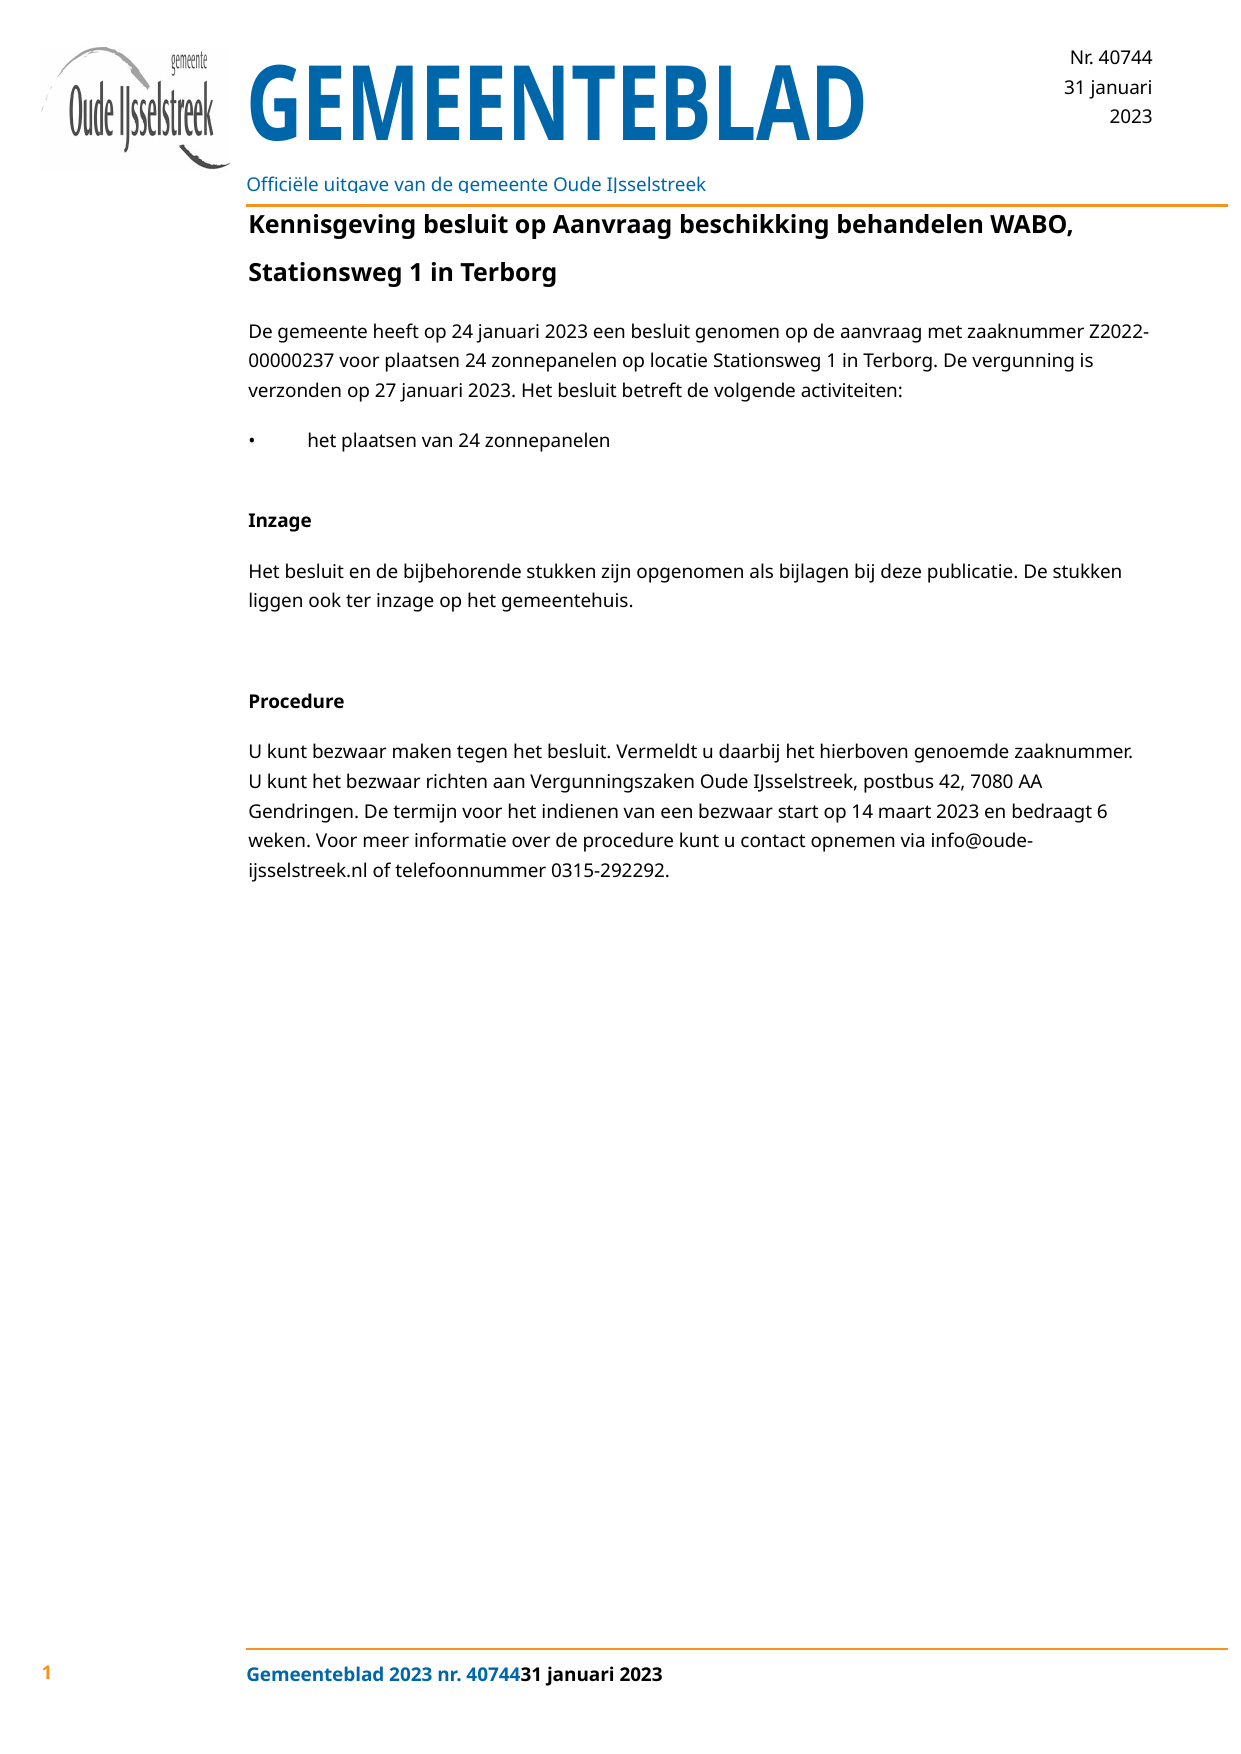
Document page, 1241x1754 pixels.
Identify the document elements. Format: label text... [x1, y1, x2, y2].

list het plaatsen van 24 zonnepanelen [248, 427, 1152, 453]
picture [41, 47, 231, 172]
text De gemeente heeft op 24 januari 2023 een besluit genomen op de aanvraag met zaaknummer Z2022-00000237 voor plaatsen 24 zonnepanelen op locatie Stationsweg 1 in Terborg. De vergunning is verzonden op 27 januari 2023. Het besluit betreft de volgende activiteiten: [248, 318, 1152, 403]
text Inzage [248, 507, 1152, 533]
text Kennisgeving besluit op Aanvraag beschikking behandelen WABO, Stationsweg 1 in Terborg [248, 207, 1152, 288]
text Het besluit en de bijbehorende stukken zijn opgenomen als bijlagen bij deze publicatie. De stukken liggen ook ter inzage op het gemeentehuis. [248, 558, 1152, 613]
text Procedure [248, 688, 1152, 714]
text U kunt bezwaar maken tegen het besluit. Vermeldt u daarbij het hierboven genoemde zaaknummer. U kunt het bezwaar richten aan Vergunningszaken Oude IJsselstreek, postbus 42, 7080 AA Gendringen. De termijn voor het indienen van een bezwaar start op 14 maart 2023 en bedraagt 6 weken. Voor meer informatie over de procedure kunt u contact opnemen via info@oude-ijsselstreek.nl of telefoonnummer 0315-292292. [248, 739, 1152, 883]
